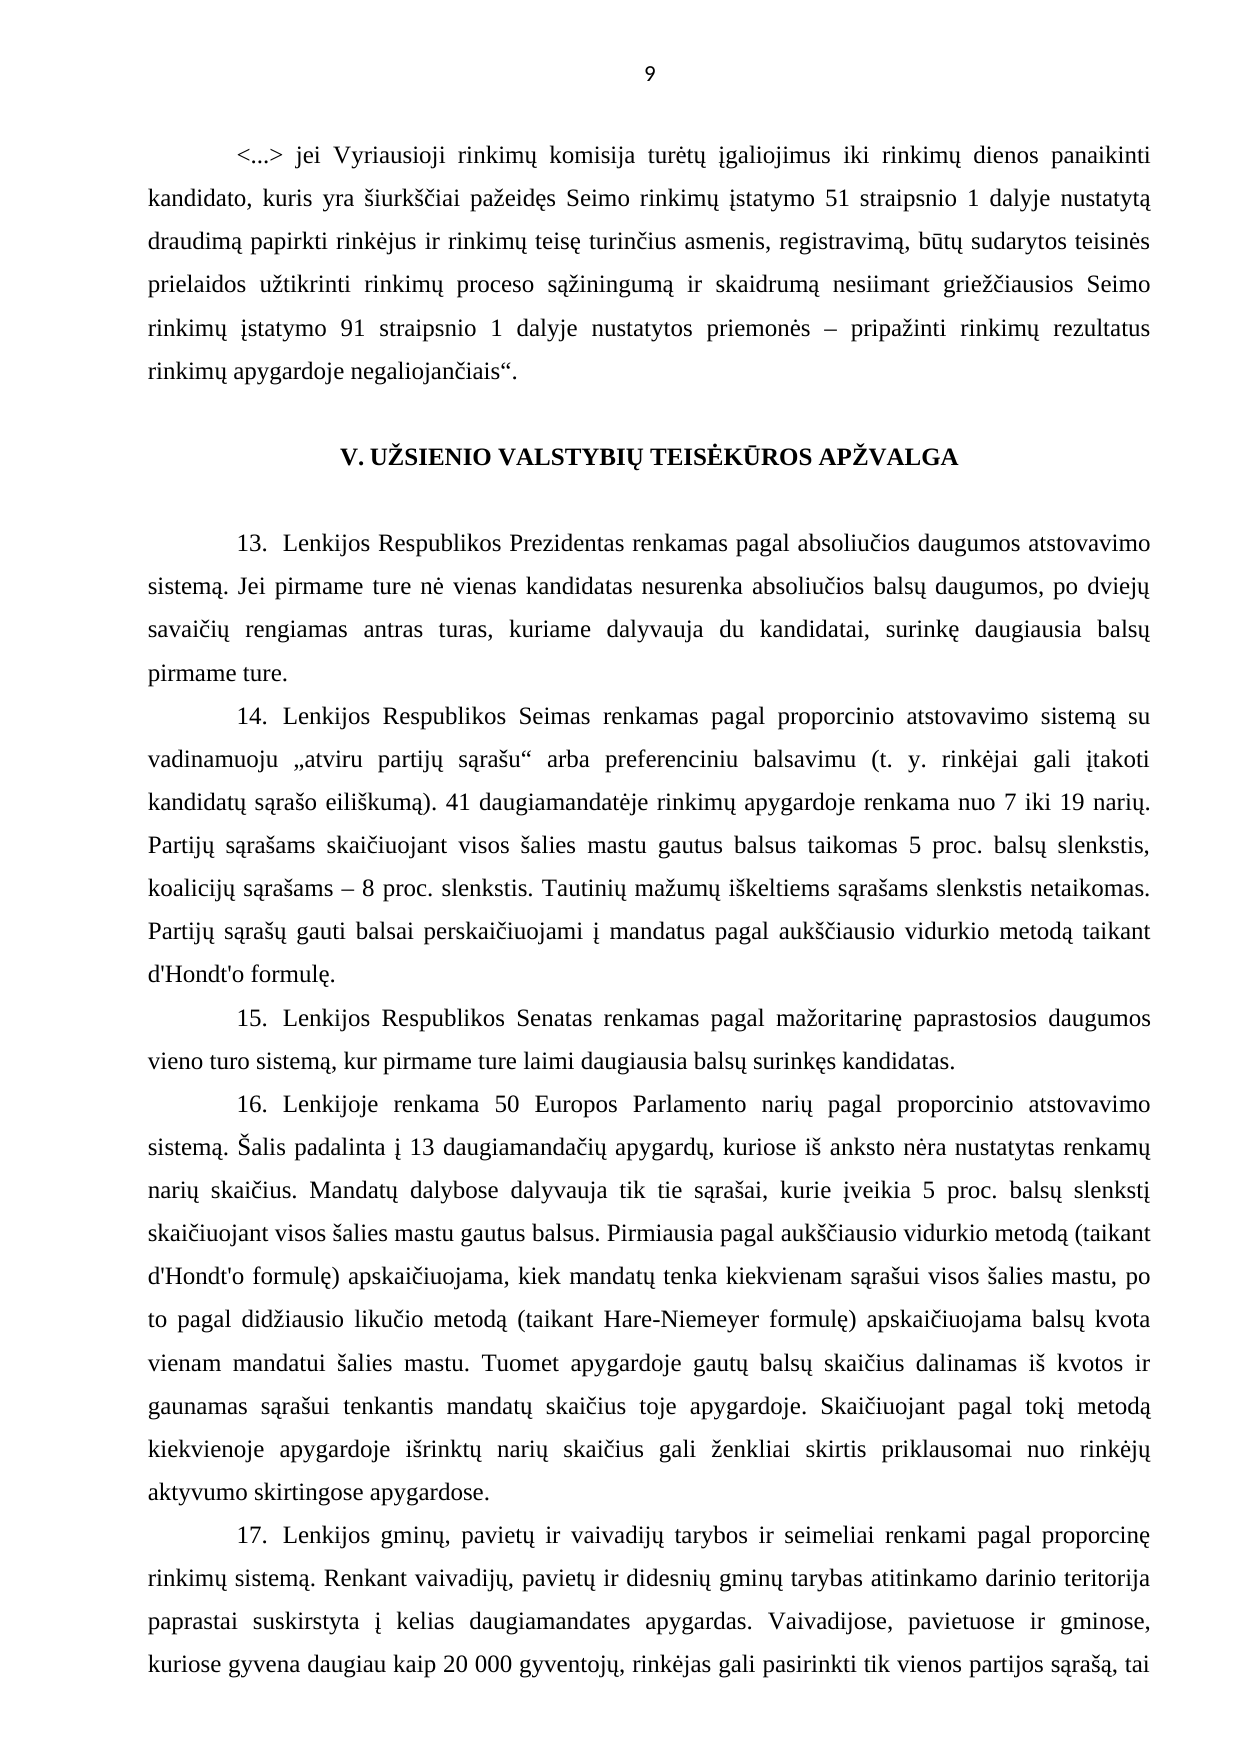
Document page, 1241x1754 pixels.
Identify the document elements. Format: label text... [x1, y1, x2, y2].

text 14. Lenkijos Respublikos Seimas renkamas pagal proporcinio atstovavimo sistemą su vadinamuoju „atviru partijų sąrašu“ arba preferenciniu balsavimu (t. y. rinkėjai gali įtakoti kandidatų sąrašo eiliškumą). 41 daugiamandatėje rinkimų apygardoje renkama nuo 7 iki 19 narių. Partijų sąrašams skaičiuojant visos šalies mastu gautus balsus taikomas 5 proc. balsų slenkstis, koalicijų sąrašams – 8 proc. slenkstis. Tautinių mažumų iškeltiems sąrašams slenkstis netaikomas. Partijų sąrašų gauti balsai perskaičiuojami į mandatus pagal aukščiausio vidurkio metodą taikant d'Hondt'o formulę. [148, 701, 1152, 988]
text 16. Lenkijoje renkama 50 Europos Parlamento narių pagal proporcinio atstovavimo sistemą. Šalis padalinta į 13 daugiamandačių apygardų, kuriose iš anksto nėra nustatytas renkamų narių skaičius. Mandatų dalybose dalyvauja tik tie sąrašai, kurie įveikia 5 proc. balsų slenkstį skaičiuojant visos šalies mastu gautus balsus. Pirmiausia pagal aukščiausio vidurkio metodą (taikant d'Hondt'o formulę) apskaičiuojama, kiek mandatų tenka kiekvienam sąrašui visos šalies mastu, po to pagal didžiausio likučio metodą (taikant Hare-Niemeyer formulę) apskaičiuojama balsų kvota vienam mandatui šalies mastu. Tuomet apygardoje gautų balsų skaičius dalinamas iš kvotos ir gaunamas sąrašui tenkantis mandatų skaičius toje apygardoje. Skaičiuojant pagal tokį metodą kiekvienoje apygardoje išrinktų narių skaičius gali ženkliai skirtis priklausomai nuo rinkėjų aktyvumo skirtingose apygardose. [148, 1089, 1152, 1506]
text 17. Lenkijos gminų, pavietų ir vaivadijų tarybos ir seimeliai renkami pagal proporcinę rinkimų sistemą. Renkant vaivadijų, pavietų ir didesnių gminų tarybas atitinkamo darinio teritorija paprastai suskirstyta į kelias daugiamandates apygardas. Vaivadijose, pavietuose ir gminose, kuriose gyvena daugiau kaip 20 000 gyventojų, rinkėjas gali pasirinkti tik vienos partijos sąrašą, tai [148, 1520, 1152, 1678]
text 15. Lenkijos Respublikos Senatas renkamas pagal mažoritarinę paprastosios daugumos vieno turo sistemą, kur pirmame ture laimi daugiausia balsų surinkęs kandidatas. [148, 1003, 1152, 1074]
text 13. Lenkijos Respublikos Prezidentas renkamas pagal absoliučios daugumos atstovavimo sistemą. Jei pirmame ture nė vienas kandidatas nesurenka absoliučios balsų daugumos, po dviejų savaičių rengiamas antras turas, kuriame dalyvauja du kandidatai, surinkę daugiausia balsų pirmame ture. [148, 528, 1152, 686]
text <...> jei Vyriausioji rinkimų komisija turėtų įgaliojimus iki rinkimų dienos panaikinti kandidato, kuris yra šiurkščiai pažeidęs Seimo rinkimų įstatymo 51 straipsnio 1 dalyje nustatytą draudimą papirkti rinkėjus ir rinkimų teisę turinčius asmenis, registravimą, būtų sudarytos teisinės prielaidos užtikrinti rinkimų proceso sąžiningumą ir skaidrumą nesiimant griežčiausios Seimo rinkimų įstatymo 91 straipsnio 1 dalyje nustatytos priemonės – pripažinti rinkimų rezultatus rinkimų apygardoje negaliojančiais“. [148, 140, 1152, 384]
text V. UŽSIENIO VALSTYBIŲ TEISĖKŪROS APŽVALGA [148, 442, 1152, 471]
